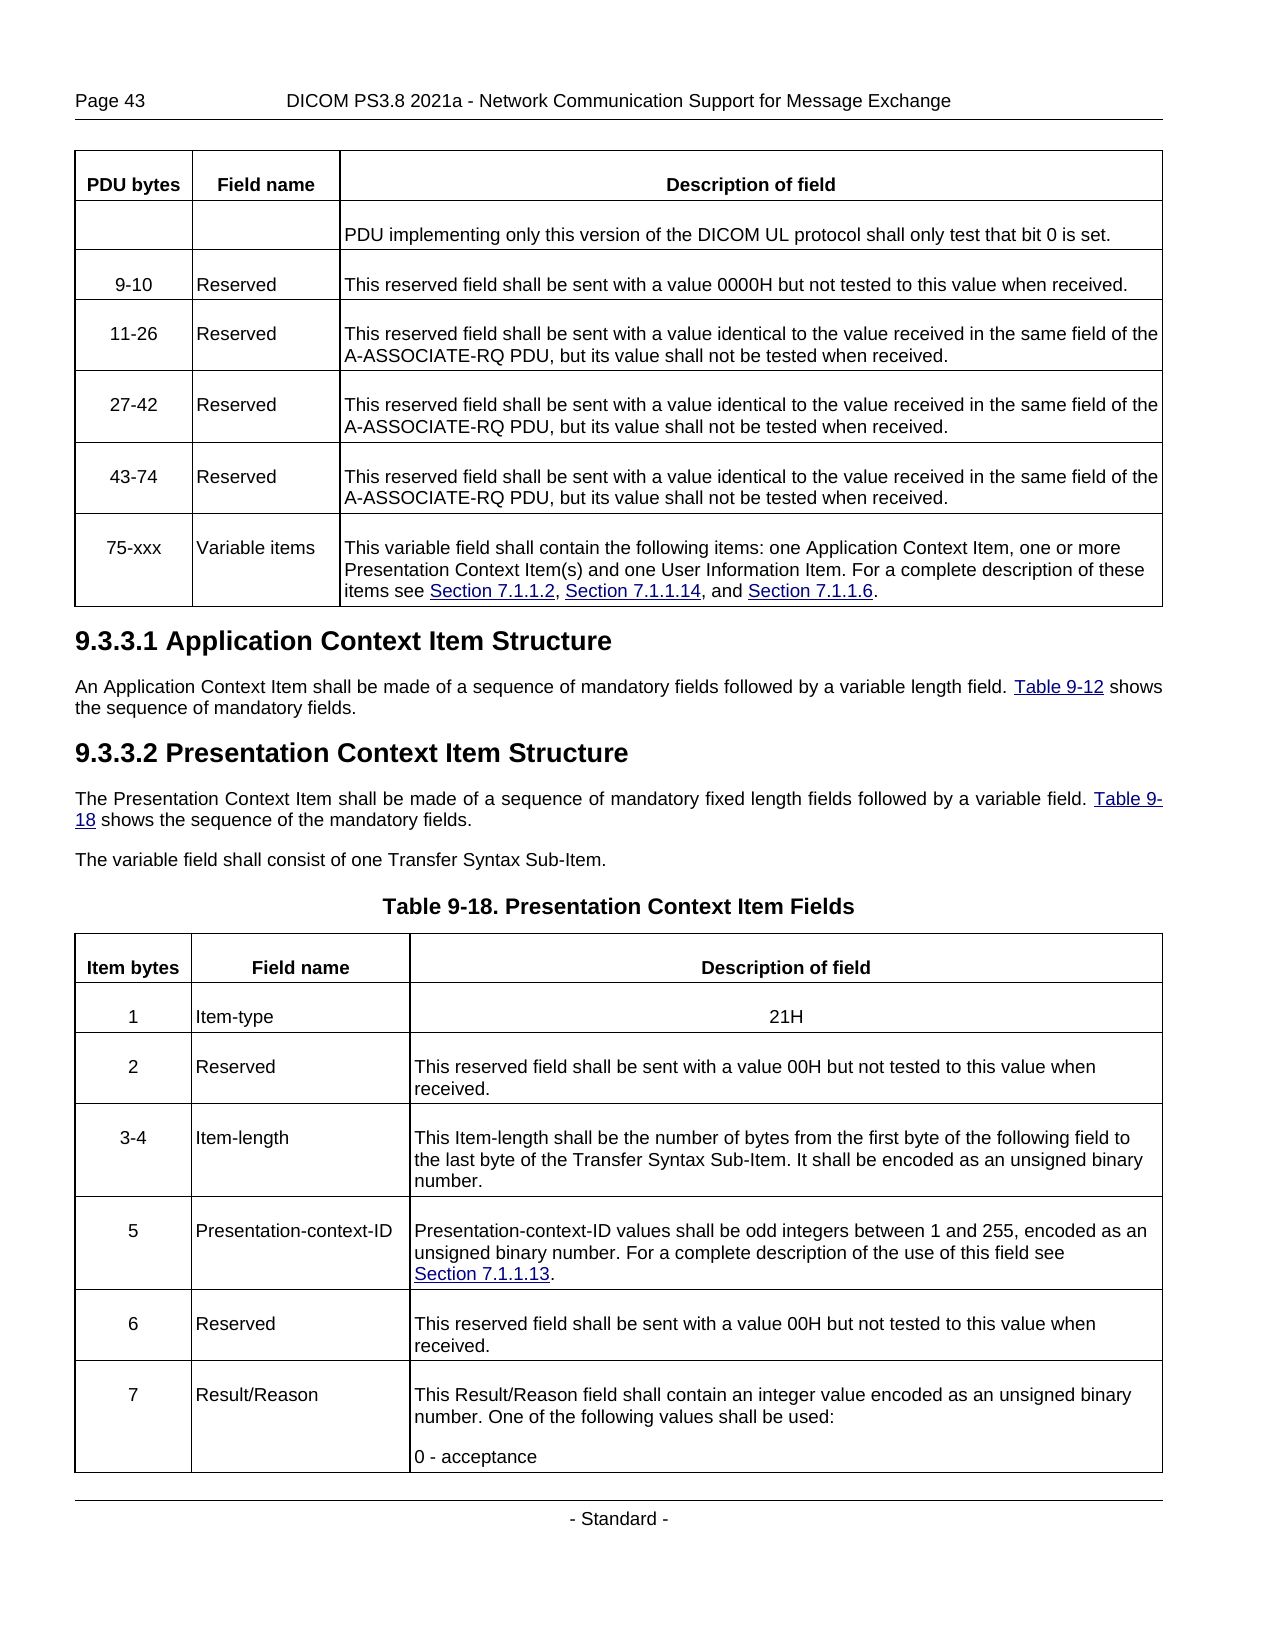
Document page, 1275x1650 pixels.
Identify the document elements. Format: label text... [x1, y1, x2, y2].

table_cell This Result/Reason field shall contain an integer value encoded as an unsigned binary number. One of the following values shall be used: 0 - acceptance [411, 1361, 1162, 1472]
text The Presentation Context Item shall be made of a sequence of mandatory fixed length fields followed by a variable field. Table 9-18 shows the sequence of the mandatory fields. [75, 787, 1162, 830]
table_cell Reserved [193, 250, 339, 299]
table_cell This reserved field shall be sent with a value identical to the value received in the same field of the A-ASSOCIATE-RQ PDU, but its value shall not be tested when received. [341, 371, 1162, 442]
text 9.3.3.1 Application Context Item Structure [75, 625, 1162, 657]
table_cell 2 [76, 1033, 191, 1103]
table_cell 75-xxx [76, 514, 192, 606]
table_cell 43-74 [76, 443, 192, 513]
table_cell 5 [76, 1197, 191, 1289]
table_cell [76, 201, 192, 249]
table_cell This reserved field shall be sent with a value identical to the value received in the same field of the A-ASSOCIATE-RQ PDU, but its value shall not be tested when received. [341, 443, 1162, 513]
table_cell [193, 201, 339, 249]
table_cell 27-42 [76, 371, 192, 442]
table_cell 11-26 [76, 300, 192, 370]
table_header Item bytes [76, 934, 191, 982]
table_header Field name [192, 934, 409, 982]
table_cell PDU implementing only this version of the DICOM UL protocol shall only test that bit 0 is set. [341, 201, 1162, 249]
table_header PDU bytes [76, 151, 192, 200]
table_cell Item-type [192, 983, 409, 1032]
table_cell Variable items [193, 514, 339, 606]
table_cell Presentation-context-ID [192, 1197, 409, 1289]
table_cell 21H [411, 983, 1162, 1032]
table_cell Reserved [193, 371, 339, 442]
table_cell Reserved [193, 300, 339, 370]
text Table 9-18. Presentation Context Item Fields [75, 893, 1162, 919]
table_cell 9-10 [76, 250, 192, 299]
table_header Description of field [411, 934, 1162, 982]
table_cell Reserved [193, 443, 339, 513]
table_cell This reserved field shall be sent with a value 0000H but not tested to this value when received. [341, 250, 1162, 299]
table_cell 1 [76, 983, 191, 1032]
table_cell This variable field shall contain the following items: one Application Context Item, one or more Presentation Context Item(s) and one User Information Item. For a complete description of these items see Section 7.1.1.2, Section 7.1.1.14, and Section 7.1.1.6. [341, 514, 1162, 606]
text An Application Context Item shall be made of a sequence of mandatory fields followed by a variable length field. Table 9-12 shows the sequence of mandatory fields. [75, 675, 1162, 718]
table_header Field name [193, 151, 339, 200]
table_cell This reserved field shall be sent with a value 00H but not tested to this value when received. [411, 1033, 1162, 1103]
table_cell Item-length [192, 1104, 409, 1196]
table_cell This reserved field shall be sent with a value identical to the value received in the same field of the A-ASSOCIATE-RQ PDU, but its value shall not be tested when received. [341, 300, 1162, 370]
text 9.3.3.2 Presentation Context Item Structure [75, 737, 1162, 768]
table_cell 6 [76, 1290, 191, 1360]
table_header Description of field [341, 151, 1162, 200]
table_cell This reserved field shall be sent with a value 00H but not tested to this value when received. [411, 1290, 1162, 1360]
table_cell Reserved [192, 1290, 409, 1360]
table_cell This Item-length shall be the number of bytes from the first byte of the following field to the last byte of the Transfer Syntax Sub-Item. It shall be encoded as an unsigned binary number. [411, 1104, 1162, 1196]
table_cell 3-4 [76, 1104, 191, 1196]
table_cell Reserved [192, 1033, 409, 1103]
table_cell Result/Reason [192, 1361, 409, 1472]
table_cell Presentation-context-ID values shall be odd integers between 1 and 255, encoded as an unsigned binary number. For a complete description of the use of this field see Section 7.1.1.13. [411, 1197, 1162, 1289]
table_cell 7 [76, 1361, 191, 1472]
text The variable field shall consist of one Transfer Syntax Sub-Item. [75, 849, 1162, 871]
